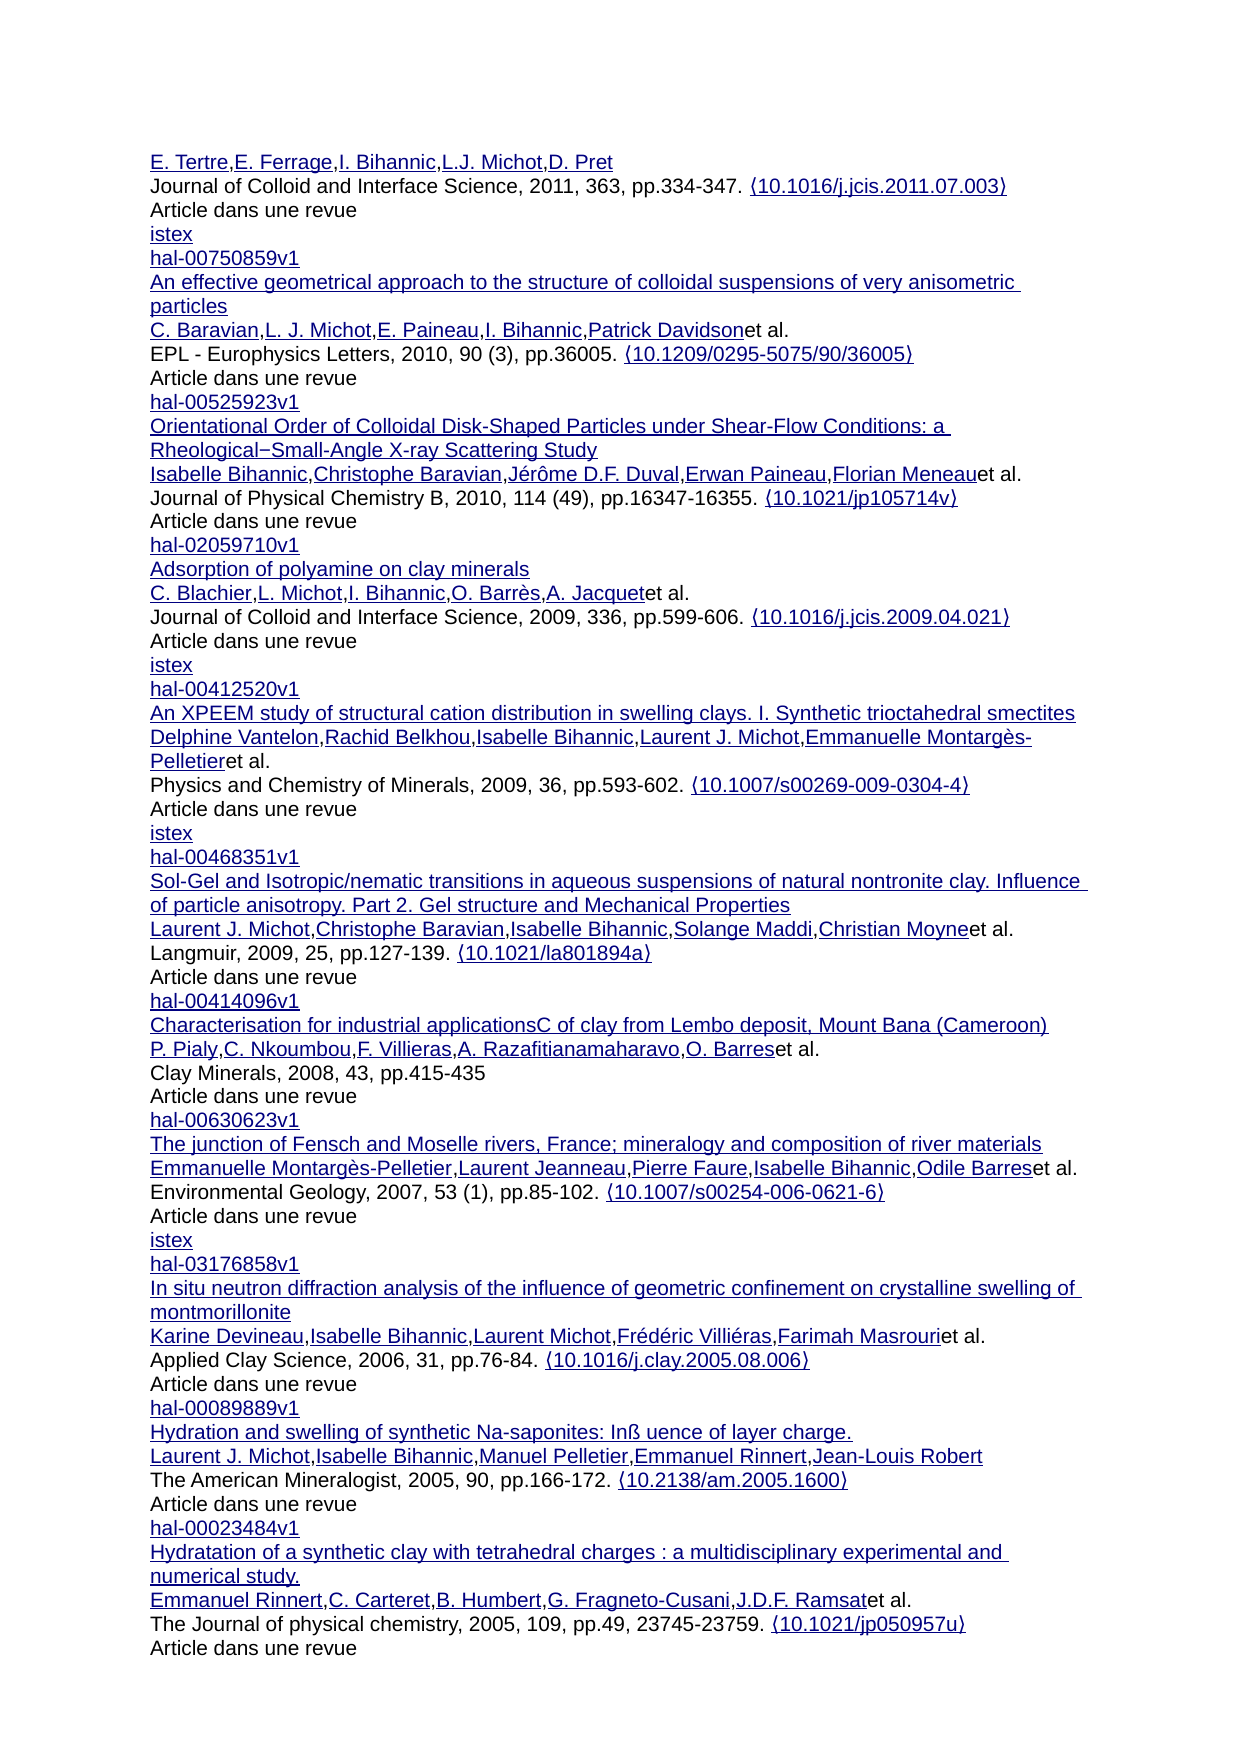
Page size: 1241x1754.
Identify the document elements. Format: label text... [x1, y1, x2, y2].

table_cell Orientational Order of Colloidal Disk-Shaped Particles under Shear-Flow Conditions: a Rheological−Small-Angle X-ray Scattering Study Isabelle Bihannic,Christophe Baravian,Jérôme D.F. Duval,Erwan Paineau,Florian Meneauet al. Journal of Physical Chemistry B, 2010, 114 (49), pp.16347-16355. ⟨10.1021/jp105714v⟩ Article dans une revue hal-02059710v1 [150, 414, 1090, 557]
table_cell In situ neutron diffraction analysis of the influence of geometric confinement on crystalline swelling of montmorillonite Karine Devineau,Isabelle Bihannic,Laurent Michot,Frédéric Villiéras,Farimah Masrouriet al. Applied Clay Science, 2006, 31, pp.76-84. ⟨10.1016/j.clay.2005.08.006⟩ Article dans une revue hal-00089889v1 [150, 1276, 1090, 1420]
table_cell Adsorption of polyamine on clay minerals C. Blachier,L. Michot,I. Bihannic,O. Barrès,A. Jacquetet al. Journal of Colloid and Interface Science, 2009, 336, pp.599-606. ⟨10.1016/j.jcis.2009.04.021⟩ Article dans une revue istex hal-00412520v1 [150, 557, 1090, 701]
table_cell E. Tertre,E. Ferrage,I. Bihannic,L.J. Michot,D. Pret Journal of Colloid and Interface Science, 2011, 363, pp.334-347. ⟨10.1016/j.jcis.2011.07.003⟩ Article dans une revue istex hal-00750859v1 [150, 150, 1090, 270]
table_cell Sol-Gel and Isotropic/nematic transitions in aqueous suspensions of natural nontronite clay. Influence of particle anisotropy. Part 2. Gel structure and Mechanical Properties Laurent J. Michot,Christophe Baravian,Isabelle Bihannic,Solange Maddi,Christian Moyneet al. Langmuir, 2009, 25, pp.127-139. ⟨10.1021/la801894a⟩ Article dans une revue hal-00414096v1 [150, 869, 1090, 1012]
table_cell An effective geometrical approach to the structure of colloidal suspensions of very anisometric particles C. Baravian,L. J. Michot,E. Paineau,I. Bihannic,Patrick Davidsonet al. EPL - Europhysics Letters, 2010, 90 (3), pp.36005. ⟨10.1209/0295-5075/90/36005⟩ Article dans une revue hal-00525923v1 [150, 270, 1090, 413]
table_cell Hydration and swelling of synthetic Na-saponites: Inß uence of layer charge. Laurent J. Michot,Isabelle Bihannic,Manuel Pelletier,Emmanuel Rinnert,Jean-Louis Robert The American Mineralogist, 2005, 90, pp.166-172. ⟨10.2138/am.2005.1600⟩ Article dans une revue hal-00023484v1 [150, 1420, 1090, 1539]
table_cell Hydratation of a synthetic clay with tetrahedral charges : a multidisciplinary experimental and numerical study. Emmanuel Rinnert,C. Carteret,B. Humbert,G. Fragneto-Cusani,J.D.F. Ramsatet al. The Journal of physical chemistry, 2005, 109, pp.49, 23745-23759. ⟨10.1021/jp050957u⟩ Article dans une revue [150, 1540, 1090, 1659]
table_cell The junction of Fensch and Moselle rivers, France; mineralogy and composition of river materials Emmanuelle Montargès-Pelletier,Laurent Jeanneau,Pierre Faure,Isabelle Bihannic,Odile Barreset al. Environmental Geology, 2007, 53 (1), pp.85-102. ⟨10.1007/s00254-006-0621-6⟩ Article dans une revue istex hal-03176858v1 [150, 1132, 1090, 1276]
table_cell Characterisation for industrial applicationsC of clay from Lembo deposit, Mount Bana (Cameroon) P. Pialy,C. Nkoumbou,F. Villieras,A. Razafitianamaharavo,O. Barreset al. Clay Minerals, 2008, 43, pp.415-435 Article dans une revue hal-00630623v1 [150, 1013, 1090, 1132]
table_cell An XPEEM study of structural cation distribution in swelling clays. I. Synthetic trioctahedral smectites Delphine Vantelon,Rachid Belkhou,Isabelle Bihannic,Laurent J. Michot,Emmanuelle Montargès-Pelletieret al. Physics and Chemistry of Minerals, 2009, 36, pp.593-602. ⟨10.1007/s00269-009-0304-4⟩ Article dans une revue istex hal-00468351v1 [150, 701, 1090, 869]
